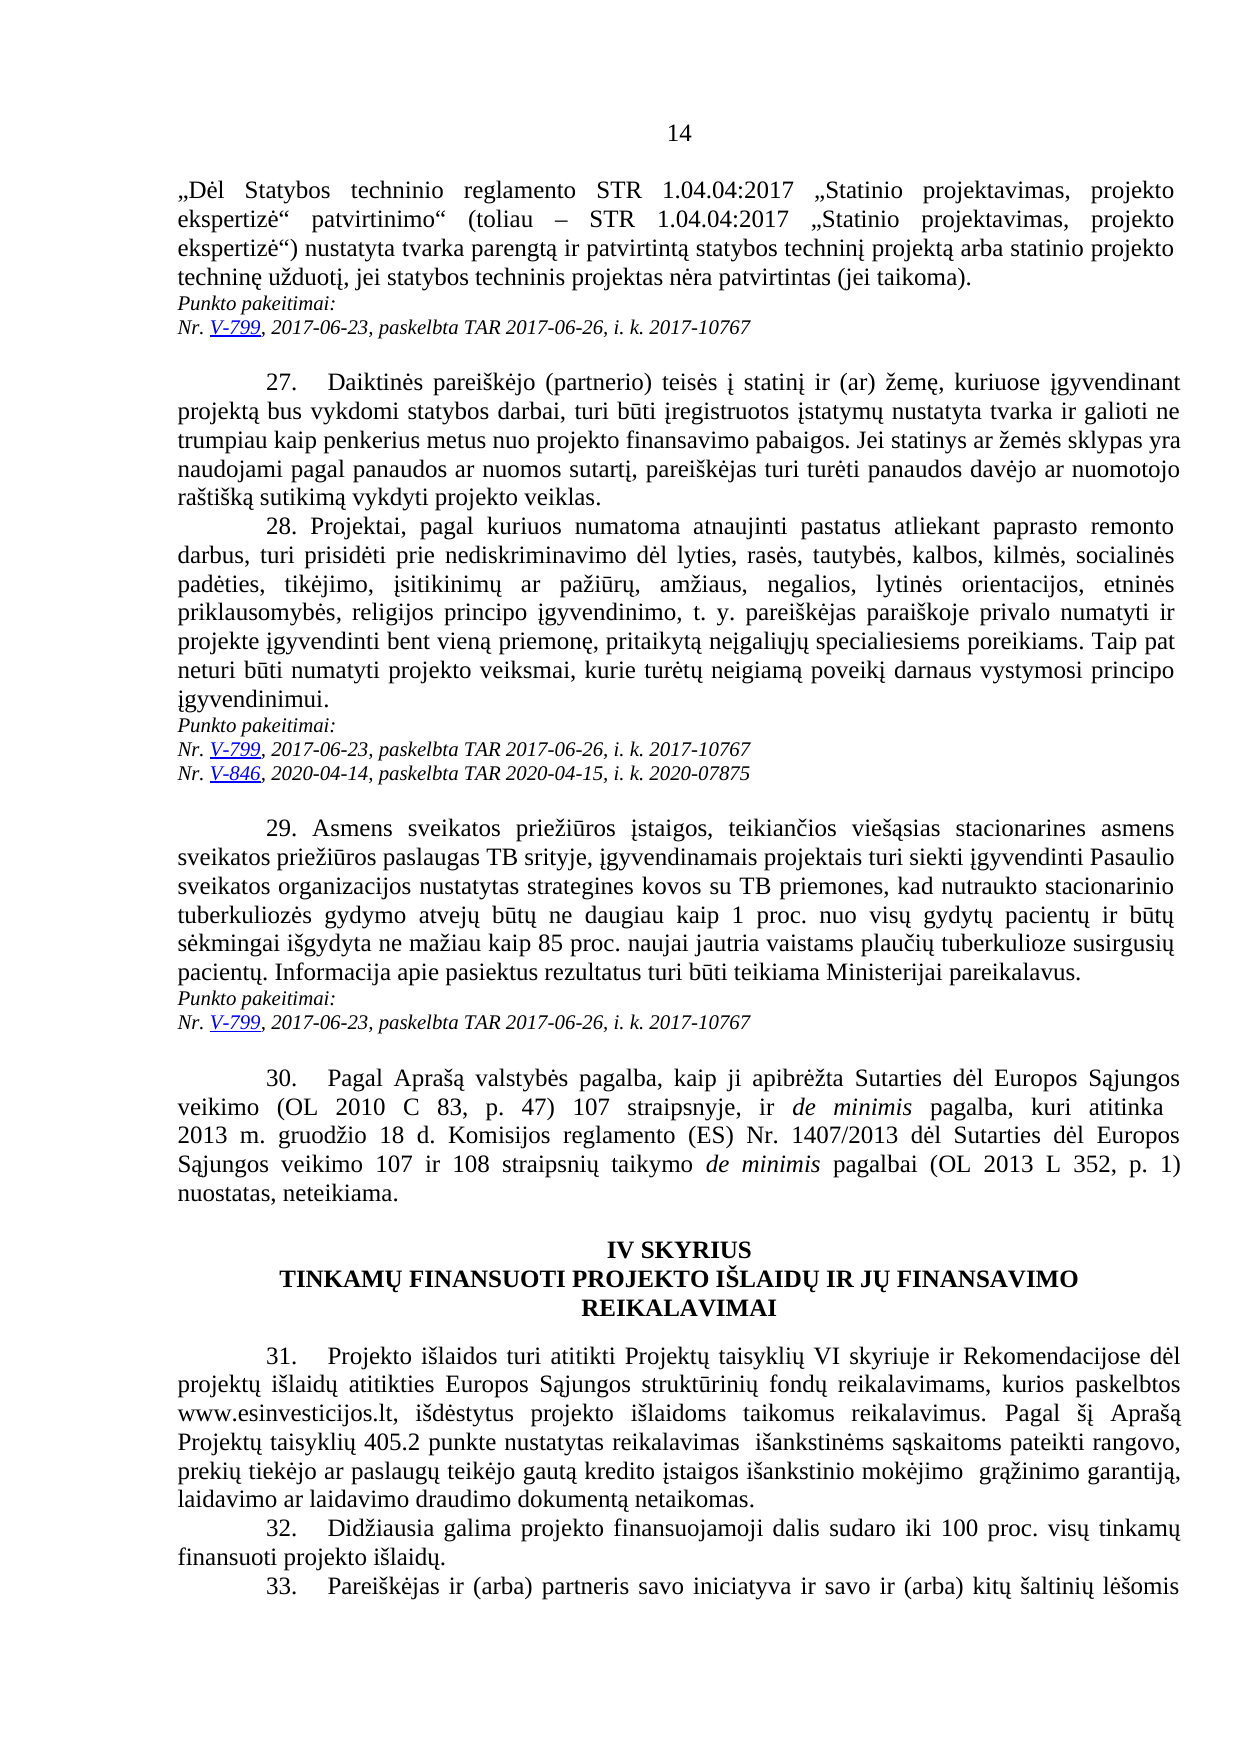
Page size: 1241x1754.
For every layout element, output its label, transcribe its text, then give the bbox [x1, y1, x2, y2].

text 33. Pareiškėjas ir (arba) partneris savo iniciatyva ir savo ir (arba) kitų šaltinių lėšomis [177, 1571, 1181, 1599]
text Punkto pakeitimai: [177, 712, 1181, 737]
text 31. Projekto išlaidos turi atitikti Projektų taisyklių VI skyriuje ir Rekomendacijose dėl projektų išlaidų atitikties Europos Sąjungos struktūrinių fondų reikalavimams, kurios paskelbtos www.esinvesticijos.lt, išdėstytus projekto išlaidoms taikomus reikalavimus. Pagal šį Aprašą Projektų taisyklių 405.2 punkte nustatytas reikalavimas išankstinėms sąskaitoms pateikti rangovo, prekių tiekėjo ar paslaugų teikėjo gautą kredito įstaigos išankstinio mokėjimo grąžinimo garantiją, laidavimo ar laidavimo draudimo dokumentą netaikomas. [177, 1341, 1181, 1513]
text 32. Didžiausia galima projekto finansuojamoji dalis sudaro iki 100 proc. visų tinkamų finansuoti projekto išlaidų. [177, 1513, 1181, 1571]
text Punkto pakeitimai: [177, 986, 1181, 1010]
text „Dėl Statybos techninio reglamento STR 1.04.04:2017 „Statinio projektavimas, projekto ekspertizė“ patvirtinimo“ (toliau – STR 1.04.04:2017 „Statinio projektavimas, projekto ekspertizė“) nustatyta tvarka parengtą ir patvirtintą statybos techninį projektą arba statinio projekto techninę užduotį, jei statybos techninis projektas nėra patvirtintas (jei taikoma). [177, 176, 1175, 291]
text 29. Asmens sveikatos priežiūros įstaigos, teikiančios viešąsias stacionarines asmens sveikatos priežiūros paslaugas TB srityje, įgyvendinamais projektais turi siekti įgyvendinti Pasaulio sveikatos organizacijos nustatytas strategines kovos su TB priemones, kad nutraukto stacionarinio tuberkuliozės gydymo atvejų būtų ne daugiau kaip 1 proc. nuo visų gydytų pacientų ir būtų sėkmingai išgydyta ne mažiau kaip 85 proc. naujai jautria vaistams plaučių tuberkulioze susirgusių pacientų. Informacija apie pasiektus rezultatus turi būti teikiama Ministerijai pareikalavus. [177, 813, 1175, 986]
text Nr. V-846, 2020-04-14, paskelbta TAR 2020-04-15, i. k. 2020-07875 [177, 761, 1181, 785]
text 28. Projektai, pagal kuriuos numatoma atnaujinti pastatus atliekant paprasto remonto darbus, turi prisidėti prie nediskriminavimo dėl lyties, rasės, tautybės, kalbos, kilmės, socialinės padėties, tikėjimo, įsitikinimų ar pažiūrų, amžiaus, negalios, lytinės orientacijos, etninės priklausomybės, religijos principo įgyvendinimo, t. y. pareiškėjas paraiškoje privalo numatyti ir projekte įgyvendinti bent vieną priemonę, pritaikytą neįgaliųjų specialiesiems poreikiams. Taip pat neturi būti numatyti projekto veiksmai, kurie turėtų neigiamą poveikį darnaus vystymosi principo įgyvendinimui. [177, 511, 1175, 712]
text Nr. V-799, 2017-06-23, paskelbta TAR 2017-06-26, i. k. 2017-10767 [177, 315, 1181, 339]
text TINKAMŲ FINANSUOTI PROJEKTO IŠLAIDŲ IR JŲ FINANSAVIMO [177, 1264, 1181, 1293]
text REIKALAVIMAI [177, 1293, 1181, 1322]
text 27. Daiktinės pareiškėjo (partnerio) teisės į statinį ir (ar) žemę, kuriuose įgyvendinant projektą bus vykdomi statybos darbai, turi būti įregistruotos įstatymų nustatyta tvarka ir galioti ne trumpiau kaip penkerius metus nuo projekto finansavimo pabaigos. Jei statinys ar žemės sklypas yra naudojami pagal panaudos ar nuomos sutartį, pareiškėjas turi turėti panaudos davėjo ar nuomotojo raštišką sutikimą vykdyti projekto veiklas. [177, 367, 1181, 511]
text 30. Pagal Aprašą valstybės pagalba, kaip ji apibrėžta Sutarties dėl Europos Sąjungos veikimo (OL 2010 C 83, p. 47) 107 straipsnyje, ir de minimis pagalba, kuri atitinka 2013 m. gruodžio 18 d. Komisijos reglamento (ES) Nr. 1407/2013 dėl Sutarties dėl Europos Sąjungos veikimo 107 ir 108 straipsnių taikymo de minimis pagalbai (OL 2013 L 352, p. 1) nuostatas, neteikiama. [177, 1063, 1181, 1207]
text Nr. V-799, 2017-06-23, paskelbta TAR 2017-06-26, i. k. 2017-10767 [177, 737, 1181, 761]
text IV SKYRIUS [177, 1235, 1181, 1264]
text Punkto pakeitimai: [177, 291, 1181, 315]
text Nr. V-799, 2017-06-23, paskelbta TAR 2017-06-26, i. k. 2017-10767 [177, 1010, 1181, 1034]
